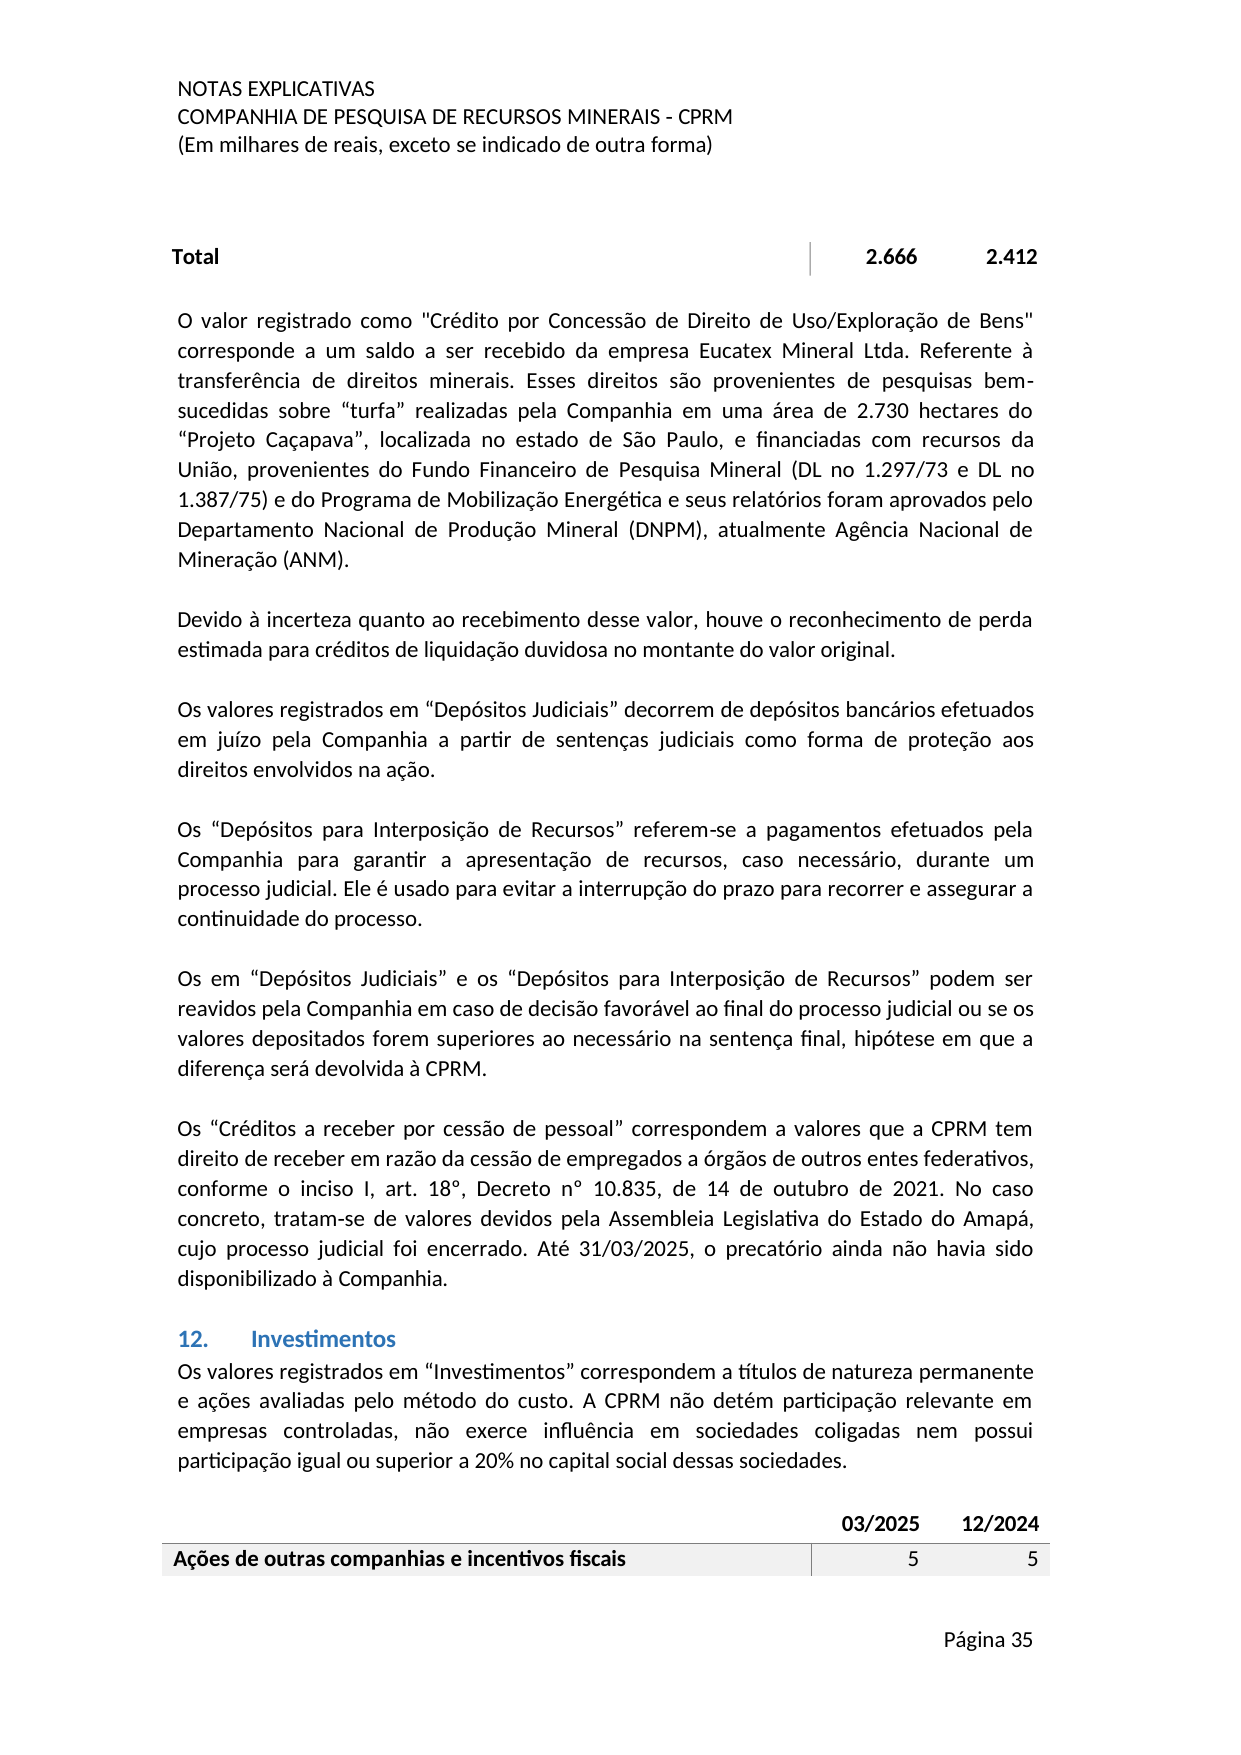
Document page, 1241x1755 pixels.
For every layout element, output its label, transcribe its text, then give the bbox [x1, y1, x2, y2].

text Total [172, 242, 809, 270]
text 2.666 2.412 [811, 242, 1241, 270]
text Devido à incerteza quanto ao recebimento desse valor, houve o reconhecimento de perda estimada para créditos de liquidação duvidosa no montante do valor original. [177, 605, 1034, 663]
text 03/2025 12/2024 [0, 1509, 1039, 1537]
text Os em “Depósitos Judiciais” e os “Depósitos para Interposição de Recursos” podem ser reavidos pela Companhia em caso de decisão favorável ao final do processo judicial ou se os valores depositados forem superiores ao necessário na sentença final, hipótese em que a diferença será devolvida à CPRM. [177, 964, 1035, 1082]
table_header Ações de outras companhias e incentivos fiscais [162, 1544, 811, 1576]
text O valor registrado como "Crédito por Concessão de Direito de Uso/Exploração de Bens" corresponde a um saldo a ser recebido da empresa Eucatex Mineral Ltda. Referente à transferência de direitos minerais. Esses direitos são provenientes de pesquisas bem‐ sucedidas sobre “turfa” realizadas pela Companhia em uma área de 2.730 hectares do “Projeto Caçapava”, localizada no estado de São Paulo, e financiadas com recursos da União, provenientes do Fundo Financeiro de Pesquisa Mineral (DL no 1.297/73 e DL no 1.387/75) e do Programa de Mobilização Energética e seus relatórios foram aprovados pelo Departamento Nacional de Produção Mineral (DNPM), atualmente Agência Nacional de Mineração (ANM). [177, 306, 1034, 573]
list Investimentos [177, 1324, 1241, 1354]
text Os valores registrados em “Depósitos Judiciais” decorrem de depósitos bancários efetuados em juízo pela Companhia a partir de sentenças judiciais como forma de proteção aos direitos envolvidos na ação. [177, 695, 1034, 783]
text Os “Créditos a receber por cessão de pessoal” correspondem a valores que a CPRM tem direito de receber em razão da cessão de empregados a órgãos de outros entes federativos, conforme o inciso I, art. 18º, Decreto nº 10.835, de 14 de outubro de 2021. No caso concreto, tratam‐se de valores devidos pela Assembleia Legislativa do Estado do Amapá, cujo processo judicial foi encerrado. Até 31/03/2025, o precatório ainda não havia sido disponibilizado à Companhia. [177, 1114, 1035, 1292]
text Os valores registrados em “Investimentos” correspondem a títulos de natureza permanente e ações avaliadas pelo método do custo. A CPRM não detém participação relevante em empresas controladas, não exerce influência em sociedades coligadas nem possui participação igual ou superior a 20% no capital social dessas sociedades. [177, 1357, 1035, 1474]
text Os “Depósitos para Interposição de Recursos” referem‐se a pagamentos efetuados pela Companhia para garantir a apresentação de recursos, caso necessário, durante um processo judicial. Ele é usado para evitar a interrupção do prazo para recorrer e assegurar a continuidade do processo. [177, 815, 1034, 932]
table_header 5 5 [812, 1544, 1050, 1576]
